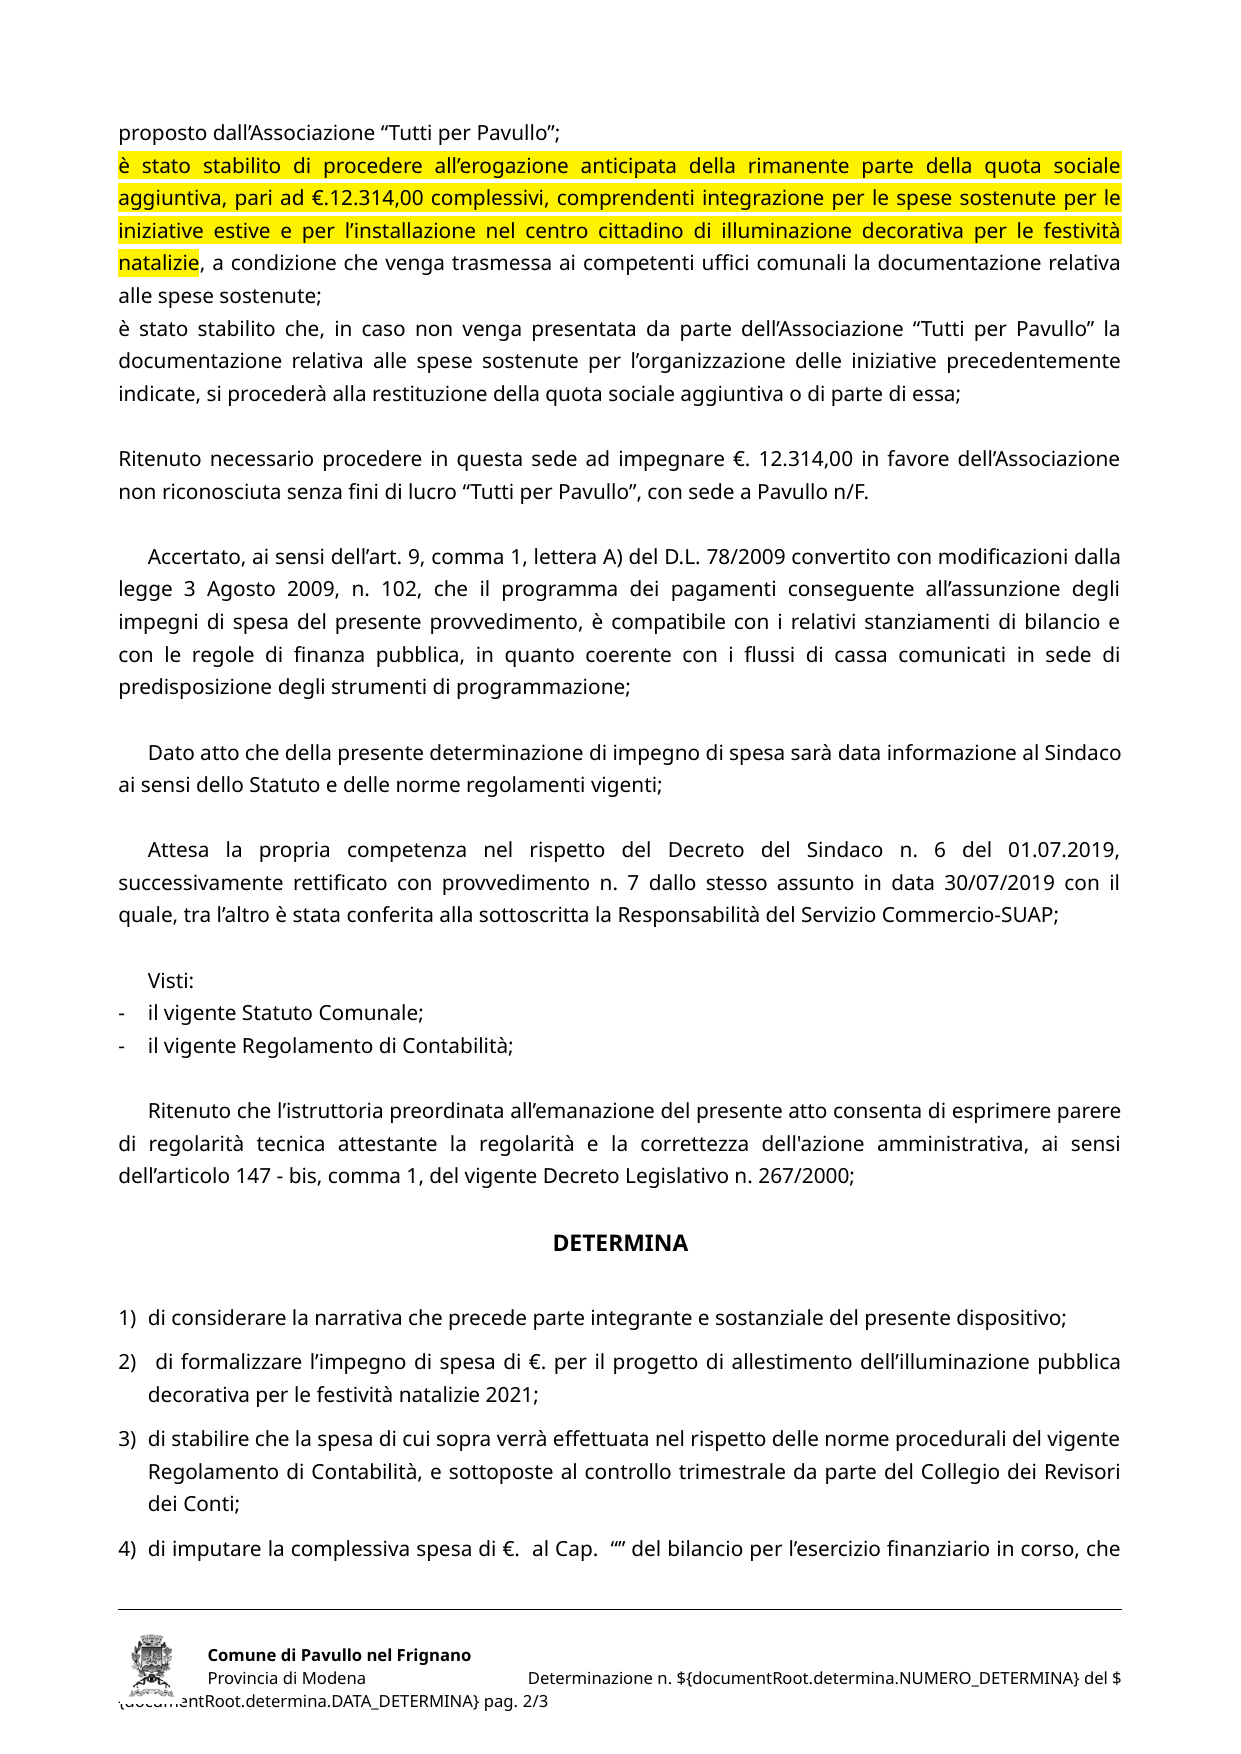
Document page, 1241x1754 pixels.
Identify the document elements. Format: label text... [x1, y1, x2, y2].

text Attesa la propria competenza nel rispetto del Decreto del Sindaco n. 6 del 01.07.2019, successivamente rettificato con provvedimento n. 7 dallo stesso assunto in data 30/07/2019 con il quale, tra l’altro è stata conferita alla sottoscritta la Responsabilità del Servizio Commercio-SUAP; [118, 835, 1122, 929]
text Ritenuto che l’istruttoria preordinata all’emanazione del presente atto consenta di esprimere parere di regolarità tecnica attestante la regolarità e la correttezza dell'azione amministrativa, ai sensi dell’articolo 147 - bis, comma 1, del vigente Decreto Legislativo n. 267/2000; [118, 1096, 1122, 1190]
list il vigente Statuto Comunale; [118, 998, 1122, 1027]
text è stato stabilito di procedere all’erogazione anticipata della rimanente parte della quota sociale aggiuntiva, pari ad €.12.314,00 complessivi, comprendenti integrazione per le spese sostenute per le iniziative estive e per l’installazione nel centro cittadino di illuminazione decorativa per le festività natalizie, a condizione che venga trasmessa ai competenti uffici comunali la documentazione relativa alle spese sostenute; [118, 151, 1122, 309]
text Ritenuto necessario procedere in questa sede ad impegnare €. 12.314,00 in favore dell’Associazione non riconosciuta senza fini di lucro “Tutti per Pavullo”, con sede a Pavullo n/F. [118, 444, 1122, 505]
list di stabilire che la spesa di cui sopra verrà effettuata nel rispetto delle norme procedurali del vigente Regolamento di Contabilità, e sottoposte al controllo trimestrale da parte del Collegio dei Revisori dei Conti; [118, 1424, 1122, 1518]
text proposto dall’Associazione “Tutti per Pavullo”; [118, 118, 1122, 147]
text Accertato, ai sensi dell’art. 9, comma 1, lettera A) del D.L. 78/2009 convertito con modificazioni dalla legge 3 Agosto 2009, n. 102, che il programma dei pagamenti conseguente all’assunzione degli impegni di spesa del presente provvedimento, è compatibile con i relativi stanziamenti di bilancio e con le regole di finanza pubblica, in quanto coerente con i flussi di cassa comunicati in sede di predisposizione degli strumenti di programmazione; [118, 542, 1122, 701]
text Dato atto che della presente determinazione di impegno di spesa sarà data informazione al Sindaco ai sensi dello Statuto e delle norme regolamenti vigenti; [118, 738, 1122, 799]
text DETERMINA [118, 1227, 1122, 1258]
text Visti: [118, 966, 1122, 994]
list di considerare la narrativa che precede parte integrante e sostanziale del presente dispositivo; [118, 1303, 1122, 1331]
list di imputare la complessiva spesa di €. al Cap. “” del bilancio per l’esercizio finanziario in corso, che [118, 1534, 1122, 1562]
picture [120, 1631, 183, 1704]
list il vigente Regolamento di Contabilità; [118, 1031, 1122, 1059]
list di formalizzare l’impegno di spesa di €. per il progetto di allestimento dell’illuminazione pubblica decorativa per le festività natalizie 2021; [118, 1347, 1122, 1408]
text è stato stabilito che, in caso non venga presentata da parte dell’Associazione “Tutti per Pavullo” la documentazione relativa alle spese sostenute per l’organizzazione delle iniziative precedentemente indicate, si procederà alla restituzione della quota sociale aggiuntiva o di parte di essa; [118, 314, 1122, 407]
